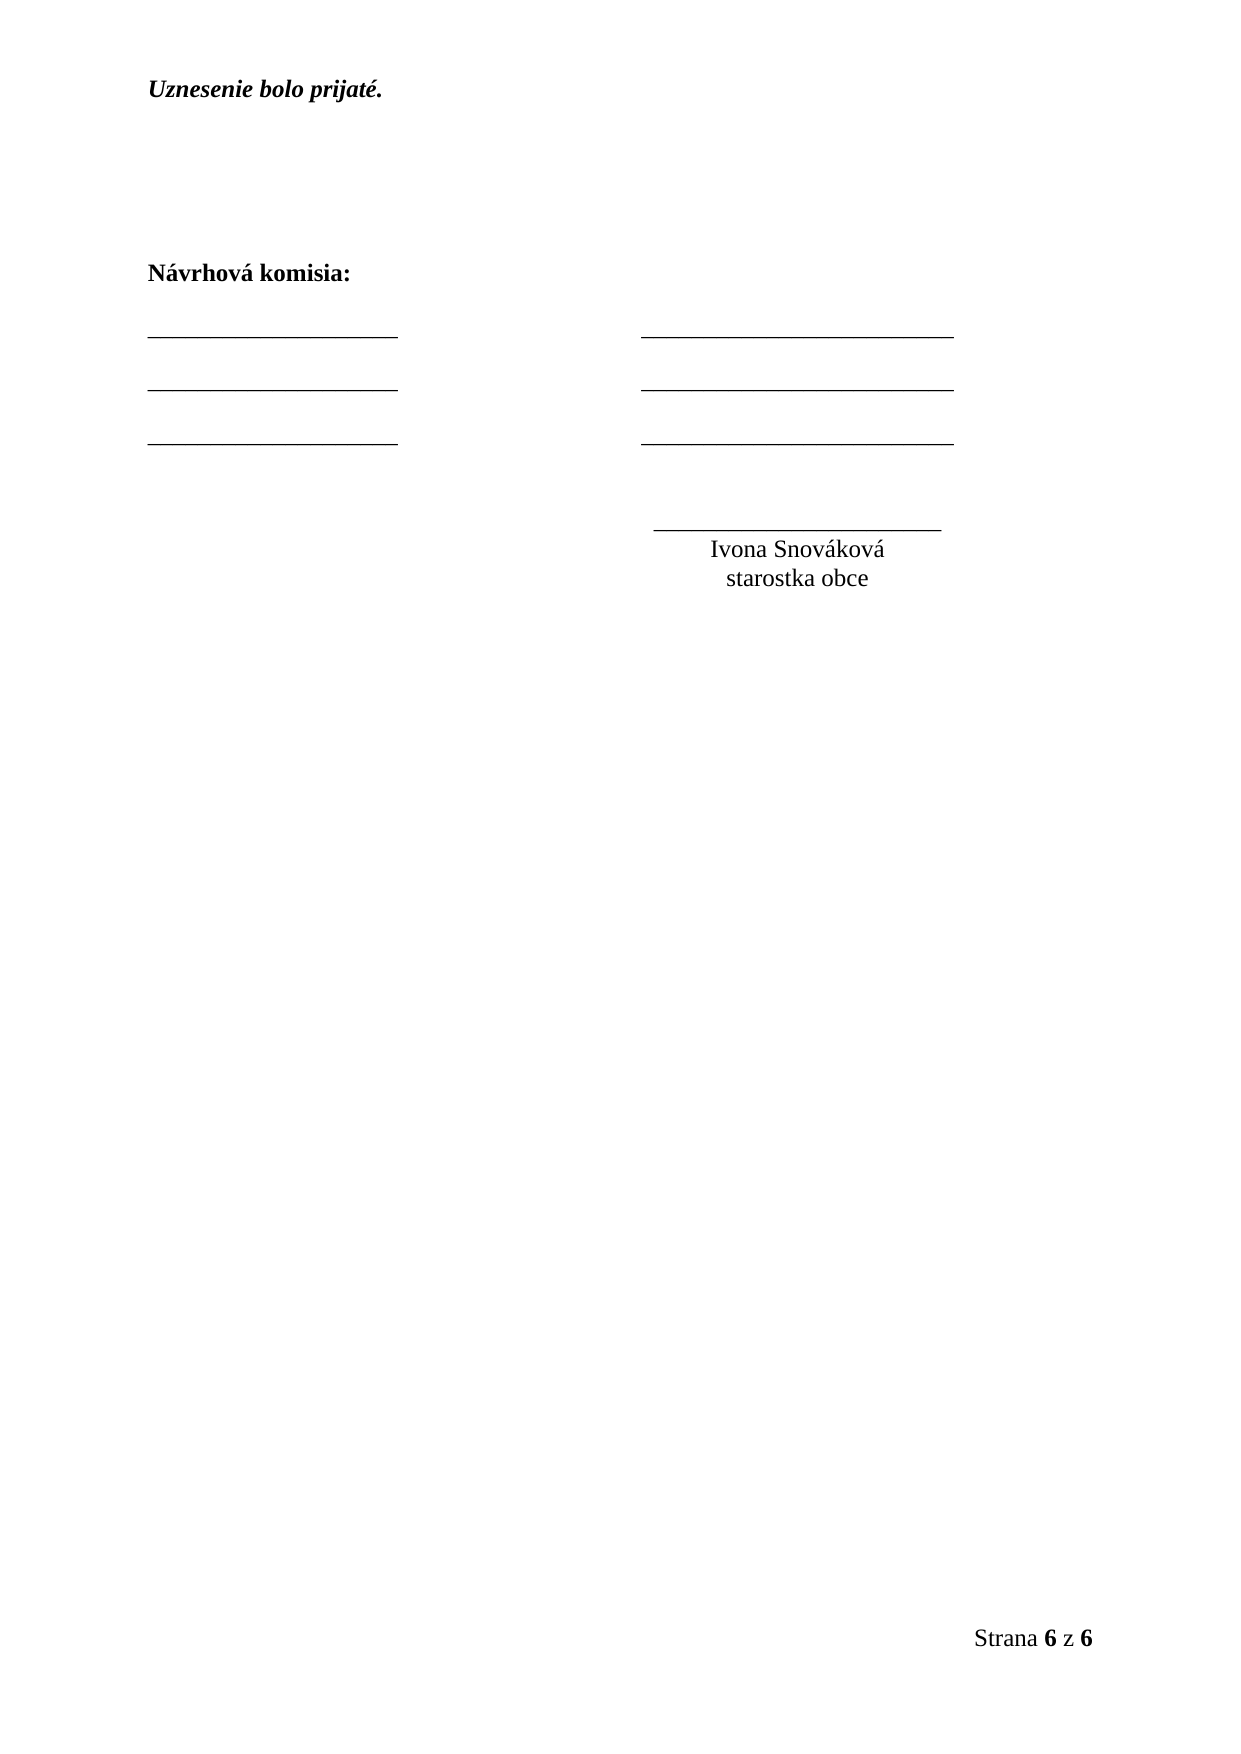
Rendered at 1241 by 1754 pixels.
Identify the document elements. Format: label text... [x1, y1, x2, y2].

text Ivona Snováková [148, 534, 1093, 563]
text _______________________ [148, 506, 1093, 534]
text starostka obce [148, 563, 1093, 592]
text ____________________ _________________________ [148, 366, 1093, 394]
text ____________________ _________________________ [148, 419, 1093, 448]
text Návrhová komisia: [148, 258, 1093, 287]
text ____________________ _________________________ [148, 312, 1093, 341]
text Uznesenie bolo prijaté. [148, 74, 1093, 102]
